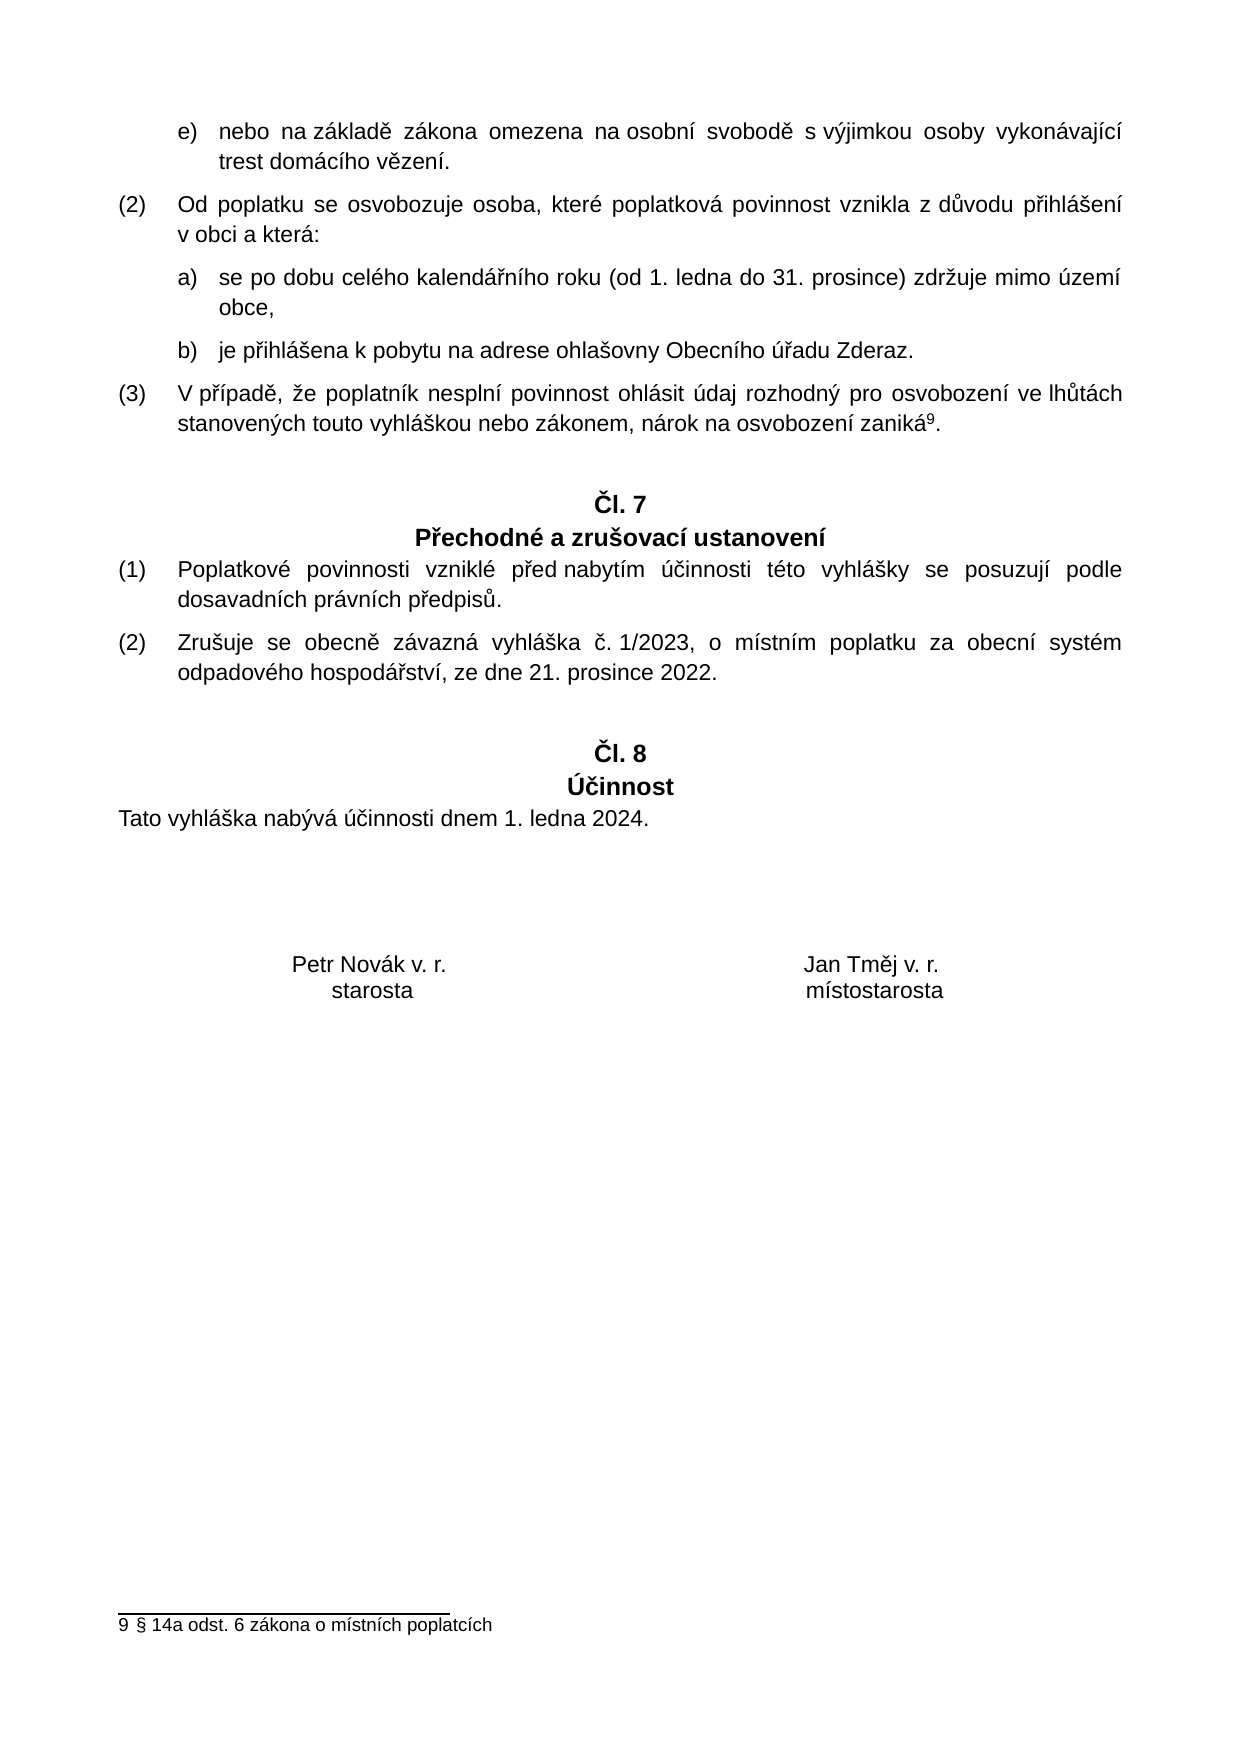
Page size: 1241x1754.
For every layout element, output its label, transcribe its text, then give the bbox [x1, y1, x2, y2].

text Tato vyhláška nabývá účinnosti dnem 1. ledna 2024. [118, 805, 1122, 832]
subtitle Čl. 8 Účinnost [118, 739, 1122, 801]
list § 14a odst. 6 zákona o místních poplatcích [118, 1614, 1122, 1635]
list V případě, že poplatník nesplní povinnost ohlásit údaj rozhodný pro osvobození ve lhůtách stanovených touto vyhláškou nebo zákonem, nárok na osvobození zaniká. [118, 379, 1122, 436]
table_header Petr Novák v. r. starosta [118, 891, 620, 1009]
list nebo na základě zákona omezena na osobní svobodě s výjimkou osoby vykonávající trest domácího vězení. [177, 118, 1122, 175]
list Poplatkové povinnosti vzniklé před nabytím účinnosti této vyhlášky se posuzují podle dosavadních právních předpisů. [118, 556, 1122, 613]
table_header Jan Tměj v. r. místostarosta [620, 891, 1122, 1009]
list se po dobu celého kalendářního roku (od 1. ledna do 31. prosince) zdržuje mimo území obce, [177, 264, 1122, 321]
table_cell [118, 1009, 620, 1127]
list Zrušuje se obecně závazná vyhláška č. 1/2023, o místním poplatku za obecní systém odpadového hospodářství, ze dne 21. prosince 2022. [118, 629, 1122, 686]
table_cell [620, 1009, 1122, 1127]
list je přihlášena k pobytu na adrese ohlašovny Obecního úřadu Zderaz. [177, 337, 1122, 363]
subtitle Čl. 7 Přechodné a zrušovací ustanovení [118, 490, 1122, 552]
list Od poplatku se osvobozuje osoba, které poplatková povinnost vznikla z důvodu přihlášení v obci a která: [118, 191, 1122, 248]
